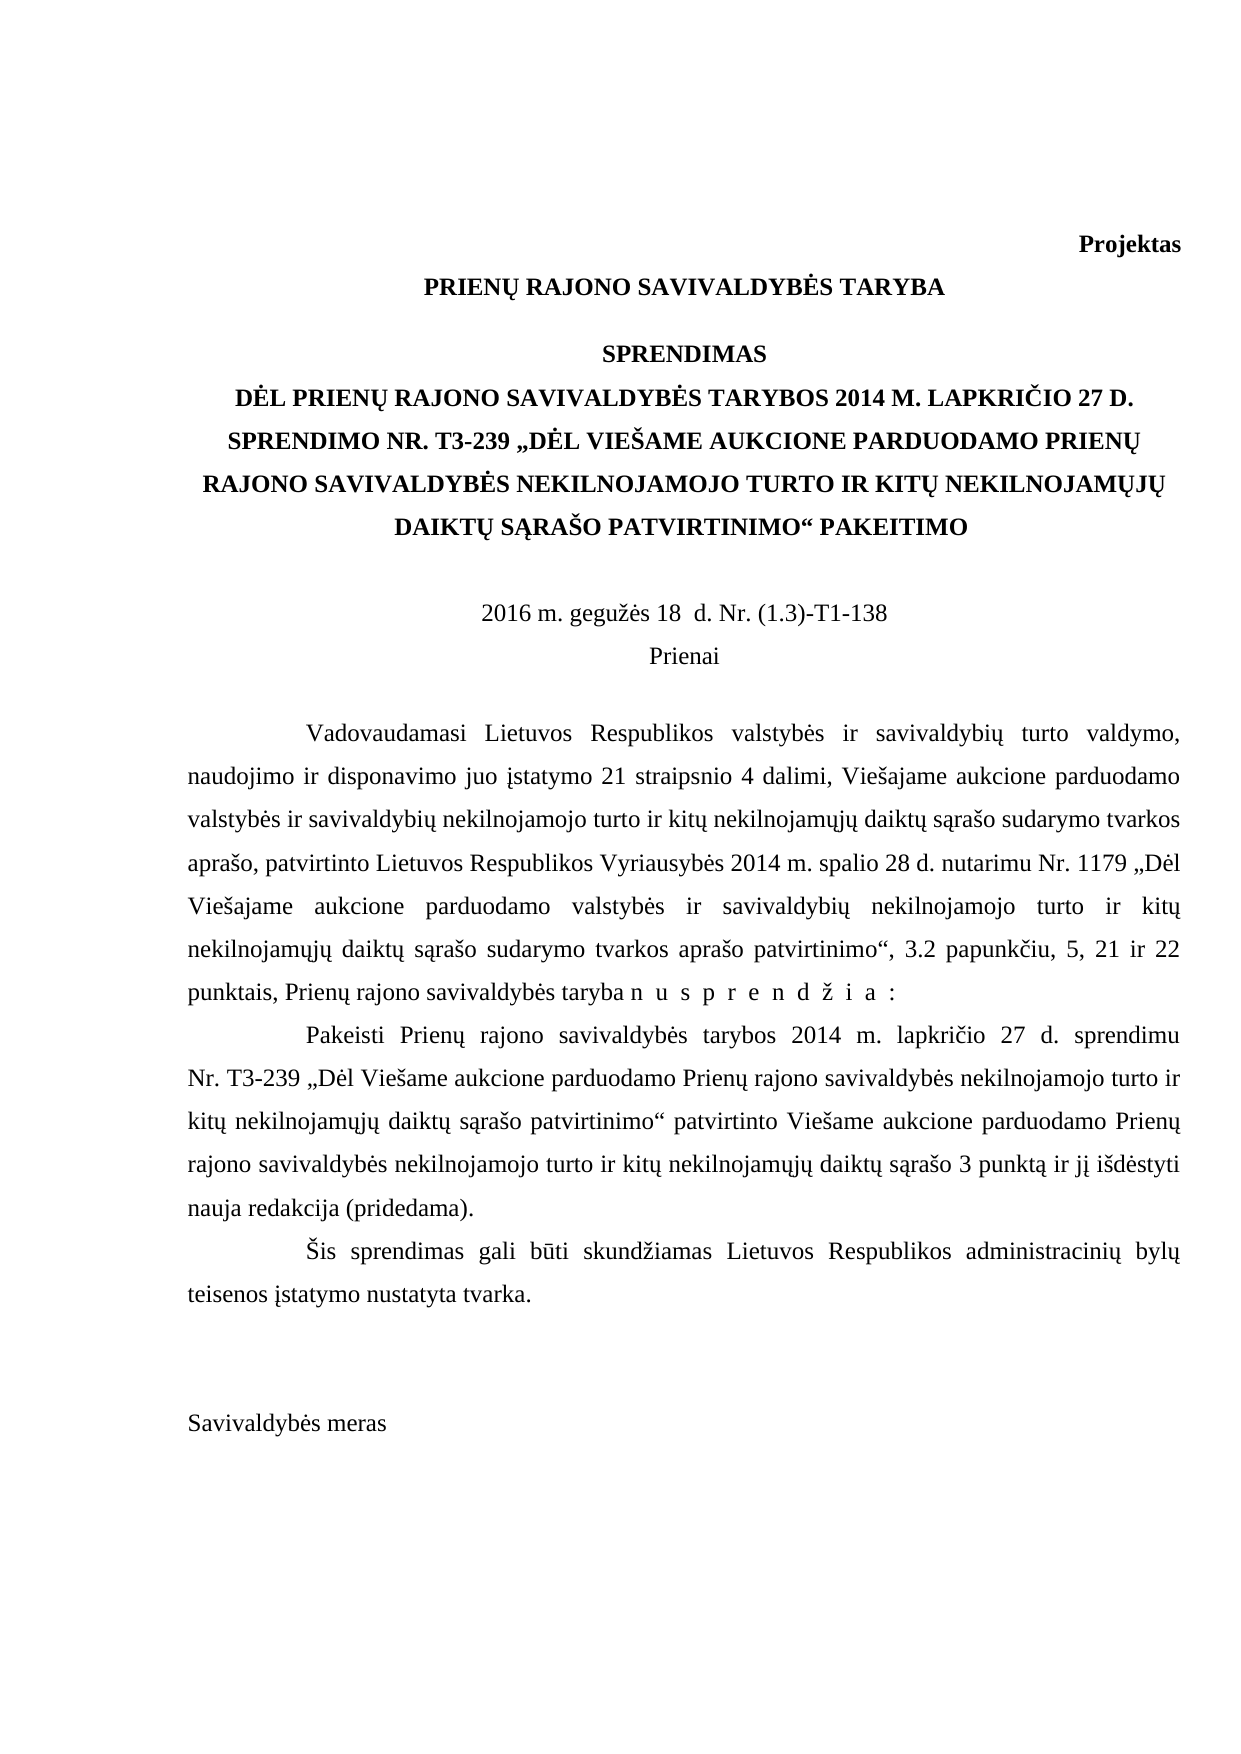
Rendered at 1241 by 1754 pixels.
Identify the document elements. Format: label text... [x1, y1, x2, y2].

text Vadovaudamasi Lietuvos Respublikos valstybės ir savivaldybių turto valdymo, naudojimo ir disponavimo juo įstatymo 21 straipsnio 4 dalimi, Viešajame aukcione parduodamo valstybės ir savivaldybių nekilnojamojo turto ir kitų nekilnojamųjų daiktų sąrašo sudarymo tvarkos aprašo, patvirtinto Lietuvos Respublikos Vyriausybės 2014 m. spalio 28 d. nutarimu Nr. 1179 „Dėl Viešajame aukcione parduodamo valstybės ir savivaldybių nekilnojamojo turto ir kitų nekilnojamųjų daiktų sąrašo sudarymo tvarkos aprašo patvirtinimo“, 3.2 papunkčiu, 5, 21 ir 22 punktais, Prienų rajono savivaldybės taryba nusprendžia: [187, 718, 1181, 1006]
text 2016 m. gegužės 18 d. Nr. (1.3)-T1-138 [187, 598, 1181, 627]
text Savivaldybės meras [187, 1408, 1181, 1437]
text DĖL PRIENŲ RAJONO SAVIVALDYBĖS TARYBOS 2014 M. LAPKRIČIO 27 D. SPRENDIMO NR. T3-239 „DĖL VIEŠAME AUKCIONE PARDUODAMO PRIENŲ RAJONO SAVIVALDYBĖS NEKILNOJAMOJO TURTO IR KITŲ NEKILNOJAMŲJŲ DAIKTŲ SĄRAŠO PATVIRTINIMO“ PAKEITIMO [187, 383, 1181, 541]
text PRIENŲ RAJONO savivaldybės TARYBA [187, 272, 1181, 301]
text Prienai [187, 641, 1181, 670]
text Šis sprendimas gali būti skundžiamas Lietuvos Respublikos administracinių bylų teisenos įstatymo nustatyta tvarka. [187, 1236, 1181, 1308]
text Pakeisti Prienų rajono savivaldybės tarybos 2014 m. lapkričio 27 d. sprendimu Nr. T3-239 „Dėl Viešame aukcione parduodamo Prienų rajono savivaldybės nekilnojamojo turto ir kitų nekilnojamųjų daiktų sąrašo patvirtinimo“ patvirtinto Viešame aukcione parduodamo Prienų rajono savivaldybės nekilnojamojo turto ir kitų nekilnojamųjų daiktų sąrašo 3 punktą ir jį išdėstyti nauja redakcija (pridedama). [187, 1020, 1181, 1221]
text Projektas [187, 229, 1181, 258]
text SPRENDIMAS [187, 339, 1181, 368]
